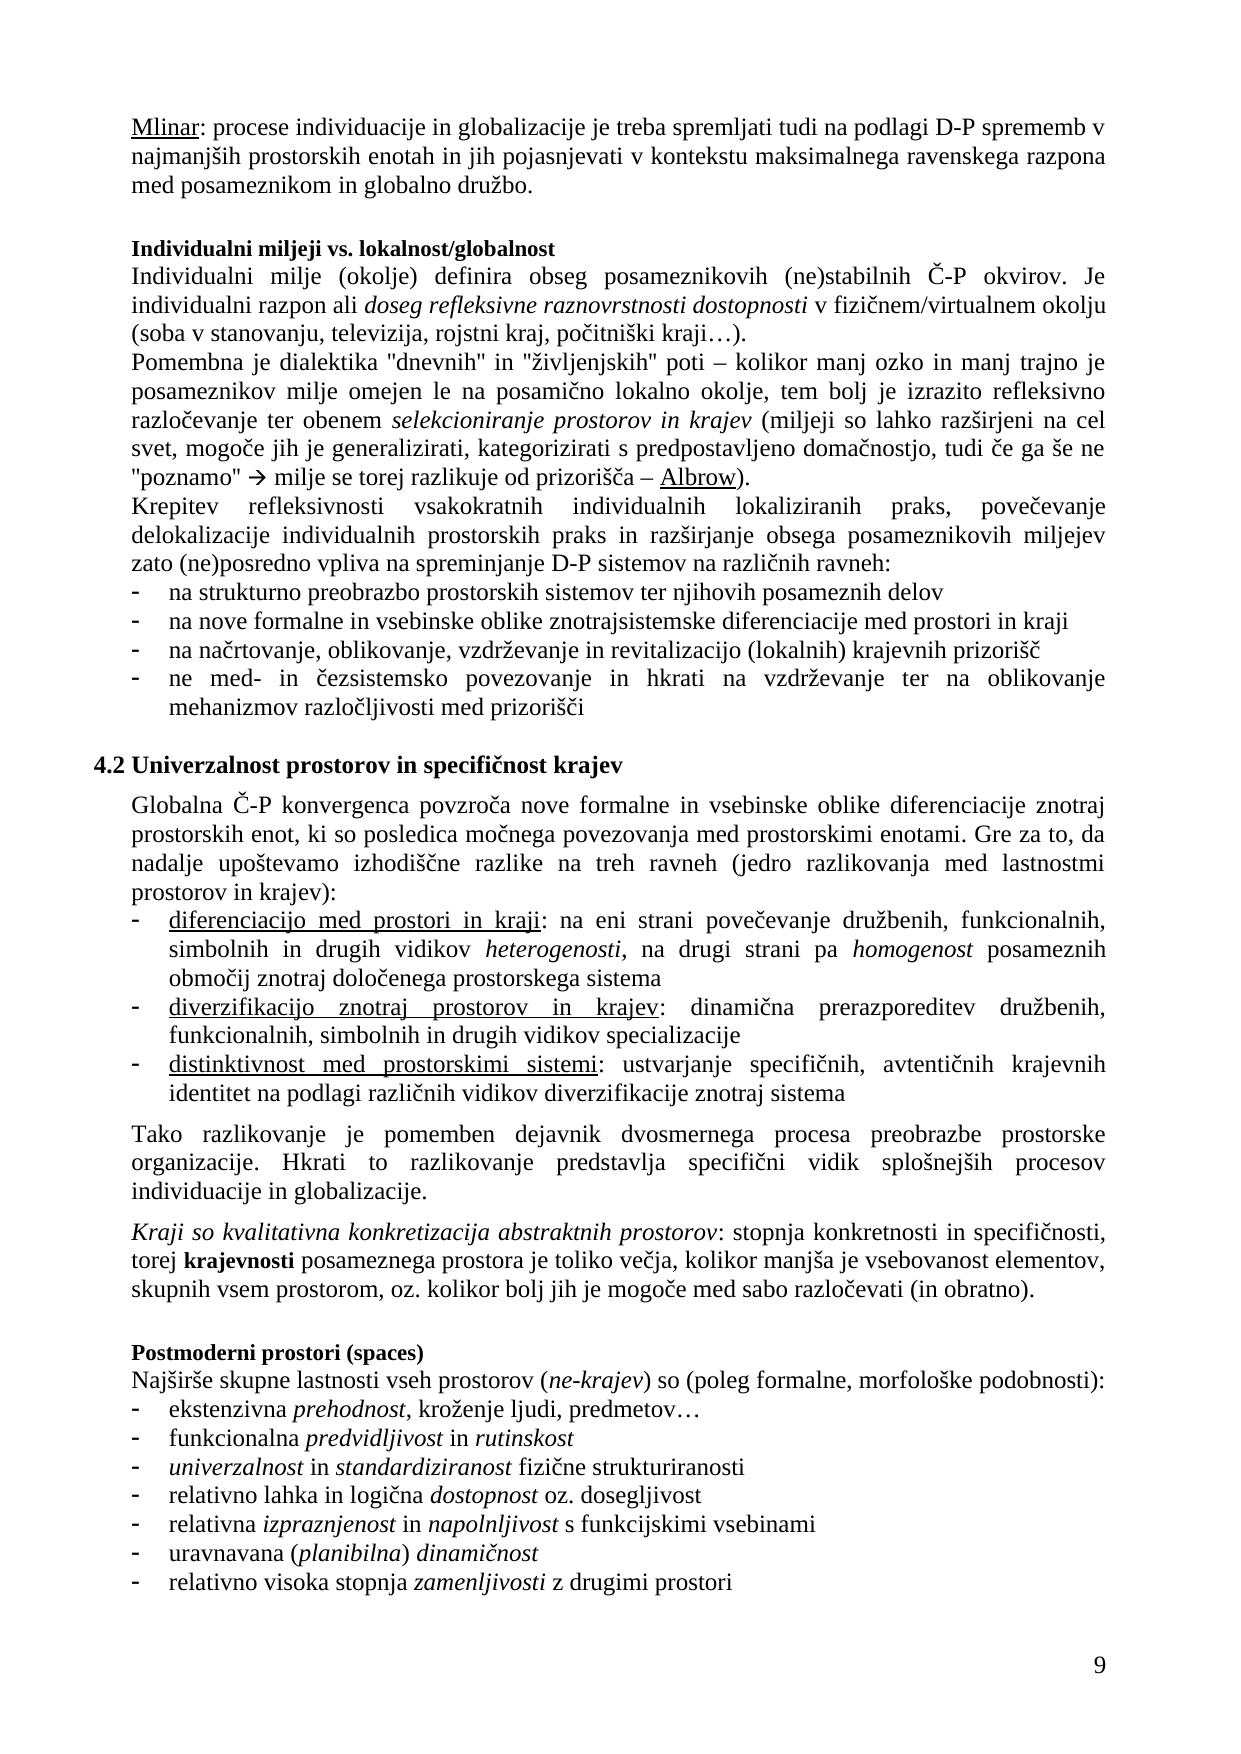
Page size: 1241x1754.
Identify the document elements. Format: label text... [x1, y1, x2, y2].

list Univerzalnost prostorov in specifičnost krajev [94, 750, 1106, 778]
text Pomembna je dialektika ''dnevnih'' in ''življenjskih'' poti – kolikor manj ozko in manj trajno je posameznikov milje omejen le na posamično lokalno okolje, tem bolj je izrazito refleksivno razločevanje ter obenem selekcioniranje prostorov in krajev (miljeji so lahko razširjeni na cel svet, mogoče jih je generalizirati, kategorizirati s predpostavljeno domačnostjo, tudi če ga še ne ''poznamo''  milje se torej razlikuje od prizorišča – Albrow). [131, 347, 1106, 491]
list na strukturno preobrazbo prostorskih sistemov ter njihovih posameznih delov [131, 577, 1106, 606]
text Mlinar: procese individuacije in globalizacije je treba spremljati tudi na podlagi D-P sprememb v najmanjših prostorskih enotah in jih pojasnjevati v kontekstu maksimalnega ravenskega razpona med posameznikom in globalno družbo. [131, 112, 1106, 199]
text Individualni milje (okolje) definira obseg posameznikovih (ne)stabilnih Č-P okvirov. Je individualni razpon ali doseg refleksivne raznovrstnosti dostopnosti v fizičnem/virtualnem okolju (soba v stanovanju, televizija, rojstni kraj, počitniški kraji…). [131, 261, 1106, 347]
list diverzifikacijo znotraj prostorov in krajev: dinamična prerazporeditev družbenih, funkcionalnih, simbolnih in drugih vidikov specializacije [131, 992, 1106, 1049]
text Individualni miljeji vs. lokalnost/globalnost [131, 234, 1106, 261]
text Najširše skupne lastnosti vseh prostorov (ne-krajev) so (poleg formalne, morfološke podobnosti): [131, 1365, 1106, 1394]
list univerzalnost in standardiziranost fizične strukturiranosti [131, 1452, 1106, 1480]
list uravnavana (planibilna) dinamičnost [131, 1538, 1106, 1567]
list ekstenzivna prehodnost, kroženje ljudi, predmetov… [131, 1394, 1106, 1423]
text Globalna Č-P konvergenca povzroča nove formalne in vsebinske oblike diferenciacije znotraj prostorskih enot, ki so posledica močnega povezovanja med prostorskimi enotami. Gre za to, da nadalje upoštevamo izhodiščne razlike na treh ravneh (jedro razlikovanja med lastnostmi prostorov in krajev): [131, 790, 1106, 905]
text Postmoderni prostori (spaces) [131, 1339, 1106, 1365]
list relativno lahka in logična dostopnost oz. dosegljivost [131, 1480, 1106, 1509]
text Kraji so kvalitativna konkretizacija abstraktnih prostorov: stopnja konkretnosti in specifičnosti, torej krajevnosti posameznega prostora je toliko večja, kolikor manjša je vsebovanost elementov, skupnih vsem prostorom, oz. kolikor bolj jih je mogoče med sabo razločevati (in obratno). [131, 1217, 1106, 1303]
text Krepitev refleksivnosti vsakokratnih individualnih lokaliziranih praks, povečevanje delokalizacije individualnih prostorskih praks in razširjanje obsega posameznikovih miljejev zato (ne)posredno vpliva na spreminjanje D-P sistemov na različnih ravneh: [131, 491, 1106, 577]
list relativna izpraznjenost in napolnljivost s funkcijskimi vsebinami [131, 1509, 1106, 1538]
list ne med- in čezsistemsko povezovanje in hkrati na vzdrževanje ter na oblikovanje mehanizmov razločljivosti med prizorišči [131, 663, 1106, 721]
text Tako razlikovanje je pomemben dejavnik dvosmernega procesa preobrazbe prostorske organizacije. Hkrati to razlikovanje predstavlja specifični vidik splošnejših procesov individuacije in globalizacije. [131, 1119, 1106, 1205]
list na načrtovanje, oblikovanje, vzdrževanje in revitalizacijo (lokalnih) krajevnih prizorišč [131, 635, 1106, 663]
list diferenciacijo med prostori in kraji: na eni strani povečevanje družbenih, funkcionalnih, simbolnih in drugih vidikov heterogenosti, na drugi strani pa homogenost posameznih območij znotraj določenega prostorskega sistema [131, 905, 1106, 992]
list relativno visoka stopnja zamenljivosti z drugimi prostori [131, 1567, 1106, 1595]
list funkcionalna predvidljivost in rutinskost [131, 1423, 1106, 1452]
list distinktivnost med prostorskimi sistemi: ustvarjanje specifičnih, avtentičnih krajevnih identitet na podlagi različnih vidikov diverzifikacije znotraj sistema [131, 1049, 1106, 1107]
list na nove formalne in vsebinske oblike znotrajsistemske diferenciacije med prostori in kraji [131, 606, 1106, 635]
